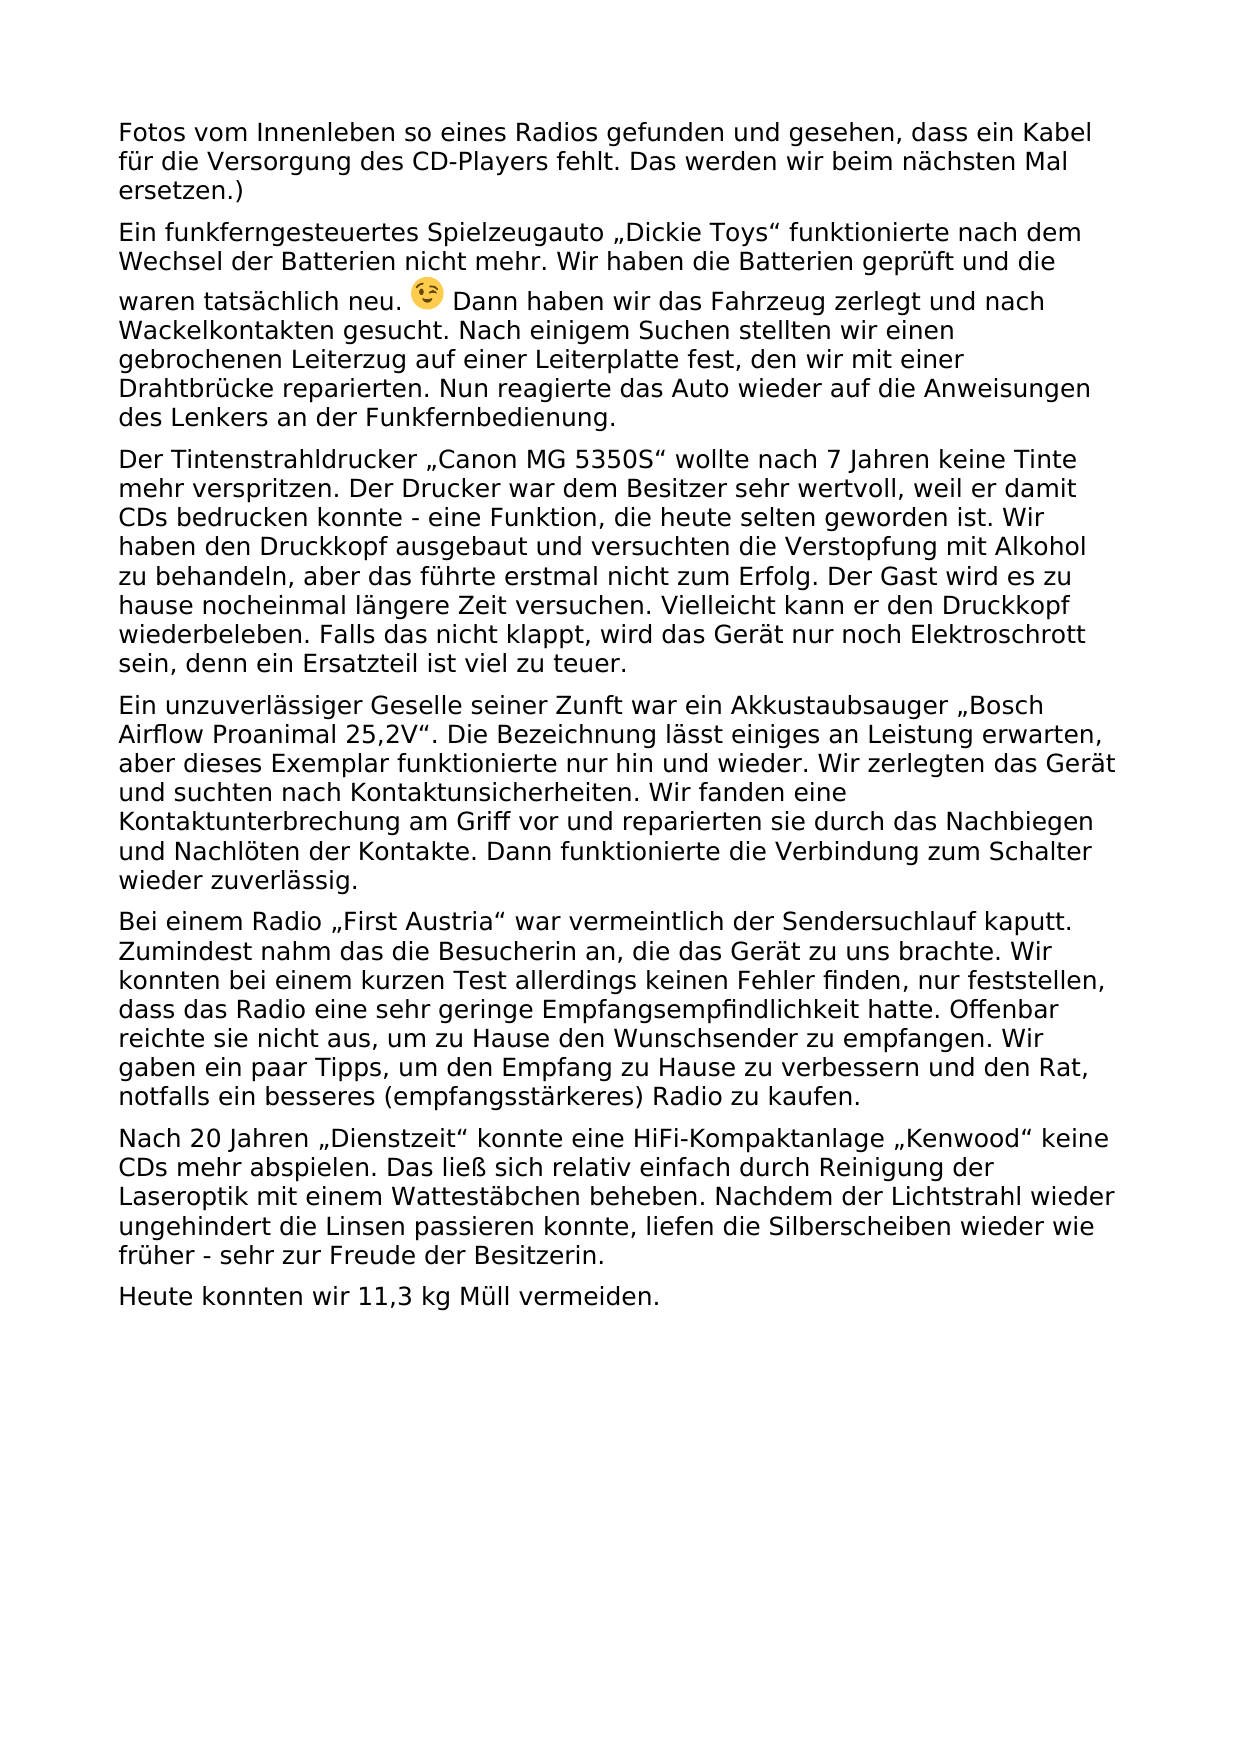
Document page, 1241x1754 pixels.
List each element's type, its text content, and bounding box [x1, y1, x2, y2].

text Ein funkferngesteuertes Spielzeugauto „Dickie Toys“ funktionierte nach dem Wechsel der Batterien nicht mehr. Wir haben die Batterien geprüft und die waren tatsächlich neu. Dann haben wir das Fahrzeug zerlegt und nach Wackelkontakten gesucht. Nach einigem Suchen stellten wir einen gebrochenen Leiterzug auf einer Leiterplatte fest, den wir mit einer Drahtbrücke reparierten. Nun reagierte das Auto wieder auf die Anweisungen des Lenkers an der Funkfernbedienung. [118, 218, 1122, 432]
text Nach 20 Jahren „Dienstzeit“ konnte eine HiFi-Kompaktanlage „Kenwood“ keine CDs mehr abspielen. Das ließ sich relativ einfach durch Reinigung der Laseroptik mit einem Wattestäbchen beheben. Nachdem der Lichtstrahl wieder ungehindert die Linsen passieren konnte, liefen die Silberscheiben wieder wie früher - sehr zur Freude der Besitzerin. [118, 1124, 1122, 1270]
text Bei einem Radio „First Austria“ war vermeintlich der Sendersuchlauf kaputt. Zumindest nahm das die Besucherin an, die das Gerät zu uns brachte. Wir konnten bei einem kurzen Test allerdings keinen Fehler finden, nur feststellen, dass das Radio eine sehr geringe Empfangsempfindlichkeit hatte. Offenbar reichte sie nicht aus, um zu Hause den Wunschsender zu empfangen. Wir gaben ein paar Tipps, um den Empfang zu Hause zu verbessern und den Rat, notfalls ein besseres (empfangsstärkeres) Radio zu kaufen. [118, 907, 1122, 1112]
text Heute konnten wir 11,3 kg Müll vermeiden. [118, 1282, 1122, 1312]
text Fotos vom Innenleben so eines Radios gefunden und gesehen, dass ein Kabel für die Versorgung des CD-Players fehlt. Das werden wir beim nächsten Mal ersetzen.) [118, 118, 1122, 206]
text Der Tintenstrahldrucker „Canon MG 5350S“ wollte nach 7 Jahren keine Tinte mehr verspritzen. Der Drucker war dem Besitzer sehr wertvoll, weil er damit CDs bedrucken konnte - eine Funktion, die heute selten geworden ist. Wir haben den Druckkopf ausgebaut und versuchten die Verstopfung mit Alkohol zu behandeln, aber das führte erstmal nicht zum Erfolg. Der Gast wird es zu hause nocheinmal längere Zeit versuchen. Vielleicht kann er den Druckkopf wiederbeleben. Falls das nicht klappt, wird das Gerät nur noch Elektroschrott sein, denn ein Ersatzteil ist viel zu teuer. [118, 445, 1122, 678]
text Ein unzuverlässiger Geselle seiner Zunft war ein Akkustaubsauger „Bosch Airflow Proanimal 25,2V“. Die Bezeichnung lässt einiges an Leistung erwarten, aber dieses Exemplar funktionierte nur hin und wieder. Wir zerlegten das Gerät und suchten nach Kontaktunsicherheiten. Wir fanden eine Kontaktunterbrechung am Griff vor und reparierten sie durch das Nachbiegen und Nachlöten der Kontakte. Dann funktionierte die Verbindung zum Schalter wieder zuverlässig. [118, 691, 1122, 895]
